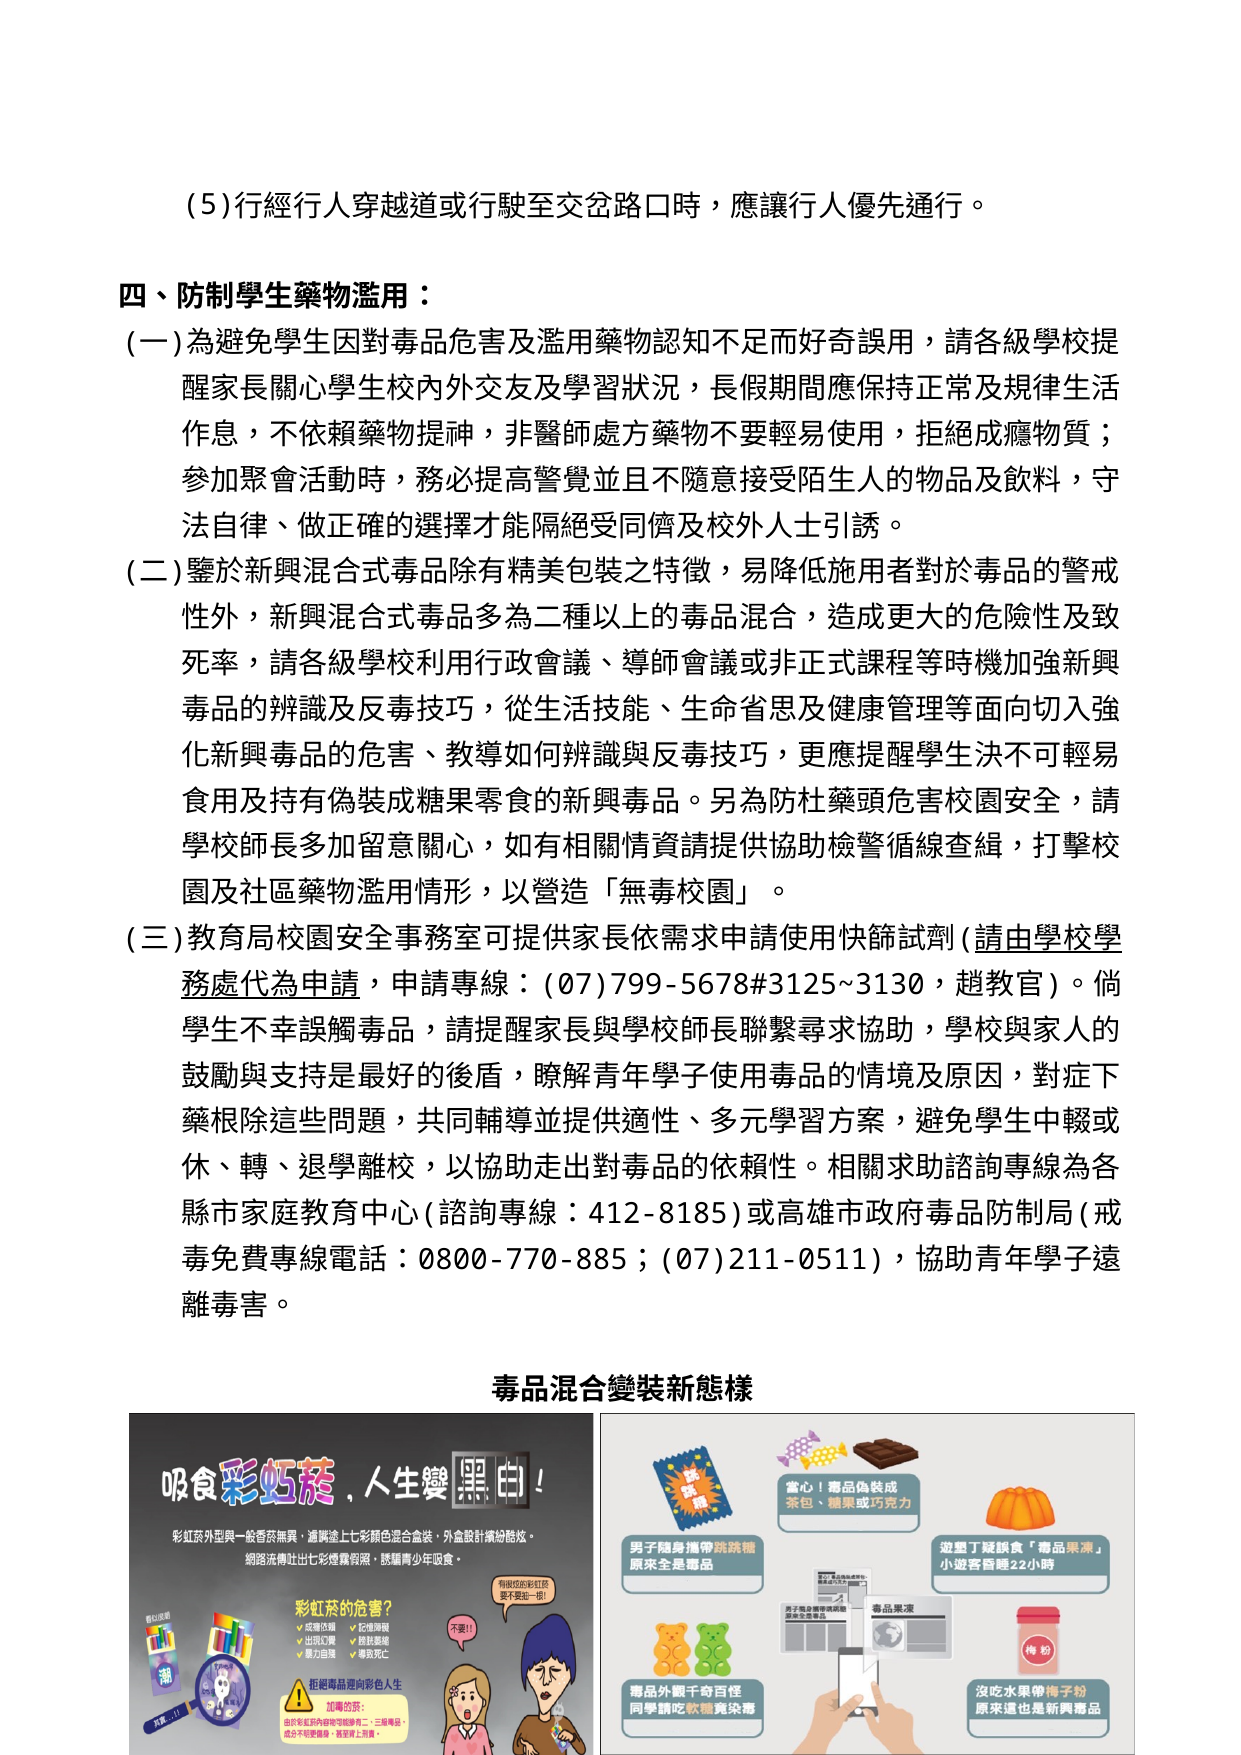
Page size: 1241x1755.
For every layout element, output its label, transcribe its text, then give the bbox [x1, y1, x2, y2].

text (5)行經行人穿越道或行駛至交岔路口時，應讓行人優先通行。 [164, 162, 1122, 224]
text 四、防制學生藥物濫用： [118, 270, 1122, 316]
text (一)為避免學生因對毒品危害及濫用藥物認知不足而好奇誤用，請各級學校提醒家長關心學生校內外交友及學習狀況，長假期間應保持正常及規律生活作息，不依賴藥物提神，非醫師處方藥物不要輕易使用，拒絕成癮物質；參加聚會活動時，務必提高警覺並且不隨意接受陌生人的物品及飲料，守法自律、做正確的選擇才能隔絕受同儕及校外人士引誘。 [122, 316, 1122, 545]
text (三)教育局校園安全事務室可提供家長依需求申請使用快篩試劑(請由學校學務處代為申請，申請專線：(07)799-5678#3125~3130，趙教官)。倘學生不幸誤觸毒品，請提醒家長與學校師長聯繫尋求協助，學校與家人的鼓勵與支持是最好的後盾，瞭解青年學子使用毒品的情境及原因，對症下藥根除這些問題，共同輔導並提供適性、多元學習方案，避免學生中輟或休、轉、退學離校，以協助走出對毒品的依賴性。相關求助諮詢專線為各縣市家庭教育中心(諮詢專線：412-8185)或高雄市政府毒品防制局(戒毒免費專線電話：0800-770-885；(07)211-0511)，協助青年學子遠離毒害。 [122, 912, 1122, 1324]
text (二)鑒於新興混合式毒品除有精美包裝之特徵，易降低施用者對於毒品的警戒性外，新興混合式毒品多為二種以上的毒品混合，造成更大的危險性及致死率，請各級學校利用行政會議、導師會議或非正式課程等時機加強新興毒品的辨識及反毒技巧，從生活技能、生命省思及健康管理等面向切入強化新興毒品的危害、教導如何辨識與反毒技巧，更應提醒學生決不可輕易食用及持有偽裝成糖果零食的新興毒品。另為防杜藥頭危害校園安全，請學校師長多加留意關心，如有相關情資請提供協助檢警循線查緝，打擊校園及社區藥物濫用情形，以營造「無毒校園」。 [122, 545, 1122, 912]
text 毒品混合變裝新態樣 [122, 1366, 1122, 1408]
